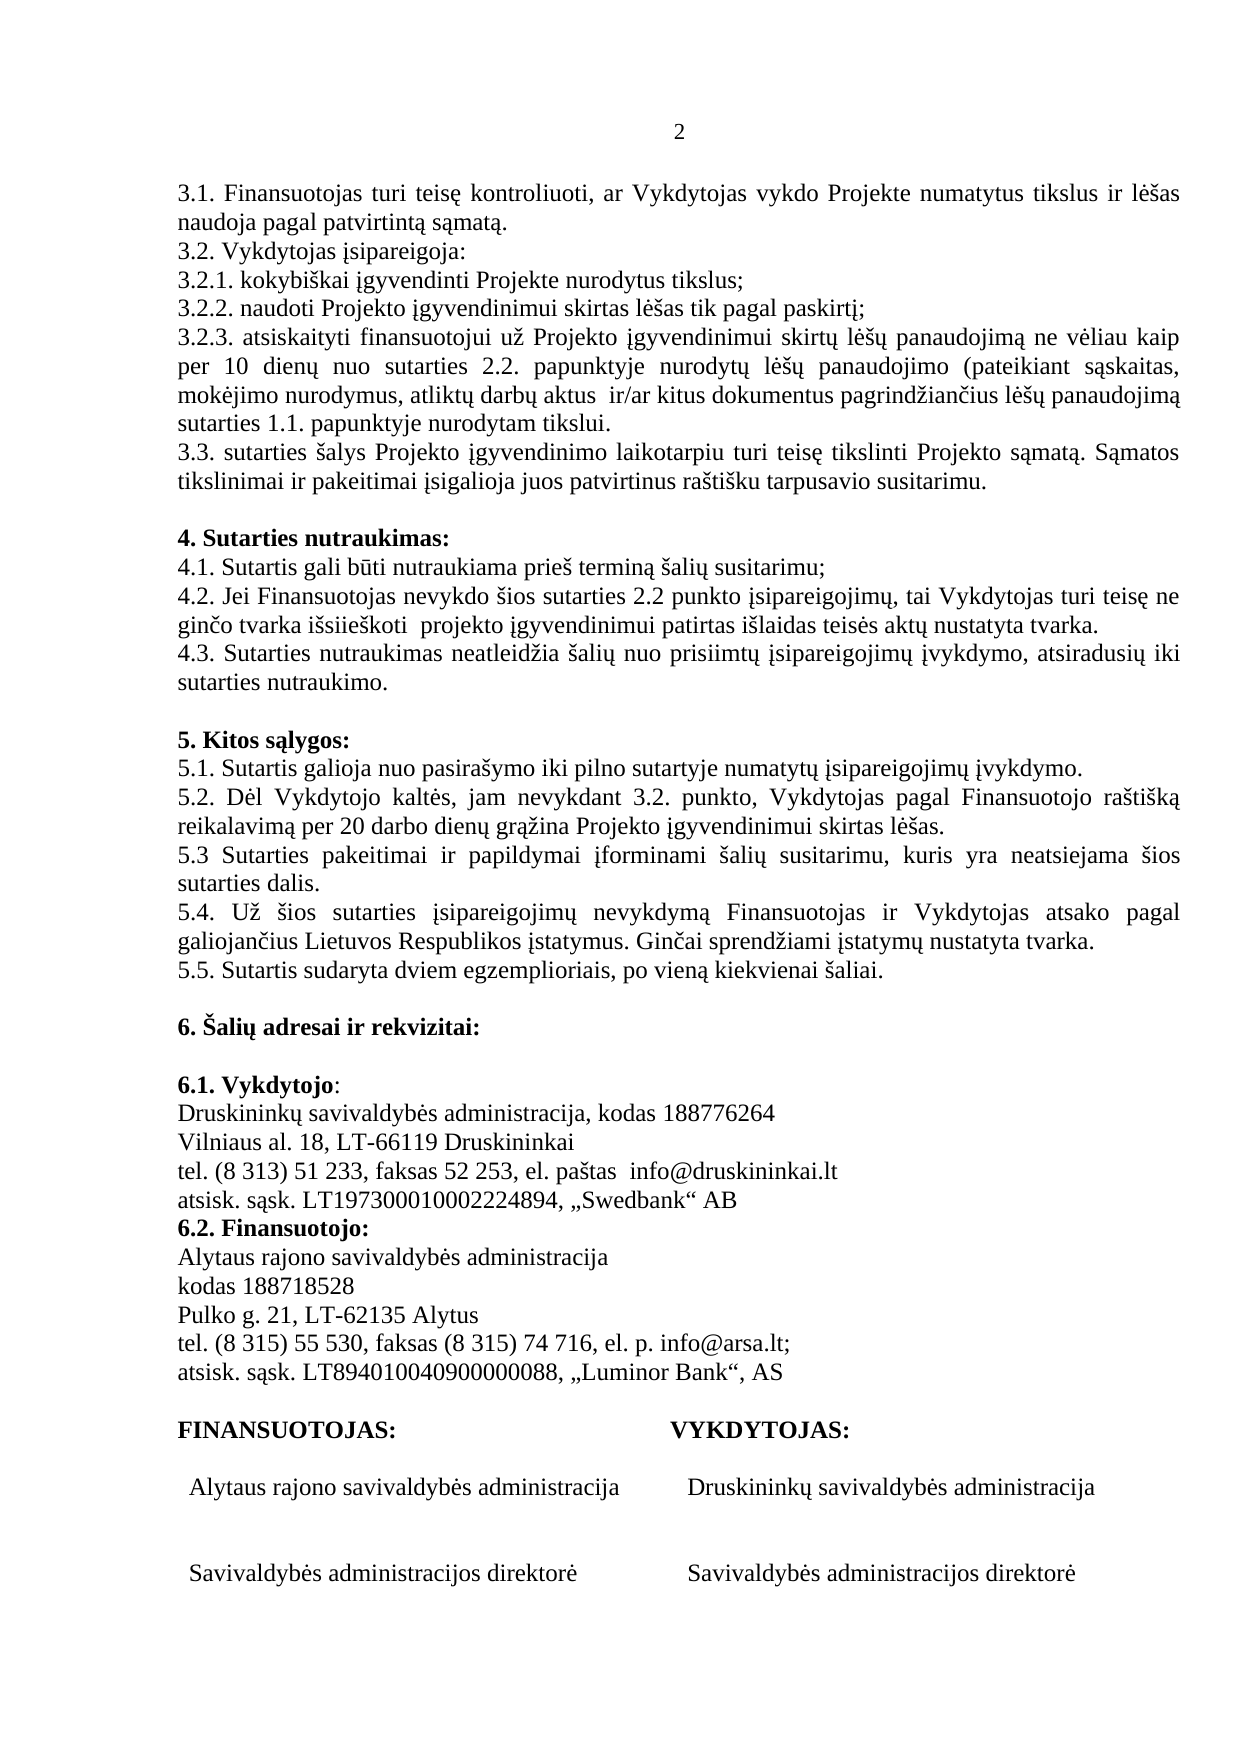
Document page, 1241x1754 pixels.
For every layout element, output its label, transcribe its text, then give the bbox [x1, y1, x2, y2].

text Vilniaus al. 18, LT-66119 Druskininkai [177, 1127, 1181, 1156]
text 6. Šalių adresai ir rekvizitai: [177, 1012, 1181, 1041]
text 4.3. Sutarties nutraukimas neatleidžia šalių nuo prisiimtų įsipareigojimų įvykdymo, atsiradusių iki sutarties nutraukimo. [177, 638, 1181, 696]
text atsisk. sąsk. LT197300010002224894, „Swedbank“ AB [177, 1185, 1181, 1213]
text 4. Sutarties nutraukimas: [177, 523, 1181, 552]
text 5.3 Sutarties pakeitimai ir papildymai įforminami šalių susitarimu, kuris yra neatsiejama šios sutarties dalis. [177, 840, 1181, 897]
text 5.1. Sutartis galioja nuo pasirašymo iki pilno sutartyje numatytų įsipareigojimų įvykdymo. [177, 753, 1181, 782]
text 3.2.2. naudoti Projekto įgyvendinimui skirtas lėšas tik pagal paskirtį; [177, 293, 1181, 322]
text Pulko g. 21, LT-62135 Alytus [177, 1300, 1181, 1328]
table_cell Savivaldybės administracijos direktorė [676, 1501, 1119, 1587]
text 5.2. Dėl Vykdytojo kaltės, jam nevykdant 3.2. punkto, Vykdytojas pagal Finansuotojo raštišką reikalavimą per 20 darbo dienų grąžina Projekto įgyvendinimui skirtas lėšas. [177, 782, 1181, 840]
table_cell [631, 1501, 676, 1587]
text atsisk. sąsk. LT894010040900000088, „Luminor Bank“, AS [177, 1357, 1181, 1386]
text FINANSUOTOJAS: VYKDYTOJAS: [177, 1415, 1181, 1443]
text 5.4. Už šios sutarties įsipareigojimų nevykdymą Finansuotojas ir Vykdytojas atsako pagal galiojančius Lietuvos Respublikos įstatymus. Ginčai sprendžiami įstatymų nustatyta tvarka. [177, 897, 1181, 955]
text 6.1. Vykdytojo: [177, 1070, 1181, 1098]
text 6.2. Finansuotojo: [177, 1213, 1181, 1242]
text Alytaus rajono savivaldybės administracija [177, 1242, 1181, 1271]
text Druskininkų savivaldybės administracija, kodas 188776264 [177, 1098, 1181, 1127]
text 5.5. Sutartis sudaryta dviem egzemplioriais, po vieną kiekvienai šaliai. [177, 955, 1181, 983]
text kodas 188718528 [177, 1271, 1181, 1300]
text 3.2.1. kokybiškai įgyvendinti Projekte nurodytus tikslus; [177, 265, 1181, 293]
table_header Druskininkų savivaldybės administracija [676, 1472, 1119, 1501]
text 3.3. sutarties šalys Projekto įgyvendinimo laikotarpiu turi teisę tikslinti Projekto sąmatą. Sąmatos tikslinimai ir pakeitimai įsigalioja juos patvirtinus raštišku tarpusavio susitarimu. [177, 437, 1181, 495]
text 4.1. Sutartis gali būti nutraukiama prieš terminą šalių susitarimu; [177, 552, 1181, 581]
text 3.2.3. atsiskaityti finansuotojui už Projekto įgyvendinimui skirtų lėšų panaudojimą ne vėliau kaip per 10 dienų nuo sutarties 2.2. papunktyje nurodytų lėšų panaudojimo (pateikiant sąskaitas, mokėjimo nurodymus, atliktų darbų aktus ir/ar kitus dokumentus pagrindžiančius lėšų panaudojimą sutarties 1.1. papunktyje nurodytam tikslui. [177, 322, 1181, 437]
text 3.2. Vykdytojas įsipareigoja: [177, 236, 1181, 265]
text 3.1. Finansuotojas turi teisę kontroliuoti, ar Vykdytojas vykdo Projekte numatytus tikslus ir lėšas naudoja pagal patvirtintą sąmatą. [177, 178, 1181, 236]
text 5. Kitos sąlygos: [177, 725, 1181, 753]
table_cell Savivaldybės administracijos direktorė [177, 1501, 631, 1587]
text tel. (8 313) 51 233, faksas 52 253, el. paštas info@druskininkai.lt [177, 1156, 1181, 1185]
table_header Alytaus rajono savivaldybės administracija [177, 1472, 631, 1501]
table_header [631, 1472, 676, 1501]
text tel. (8 315) 55 530, faksas (8 315) 74 716, el. p. info@arsa.lt; [177, 1328, 1181, 1357]
text 4.2. Jei Finansuotojas nevykdo šios sutarties 2.2 punkto įsipareigojimų, tai Vykdytojas turi teisę ne ginčo tvarka išsiieškoti projekto įgyvendinimui patirtas išlaidas teisės aktų nustatyta tvarka. [177, 581, 1181, 638]
